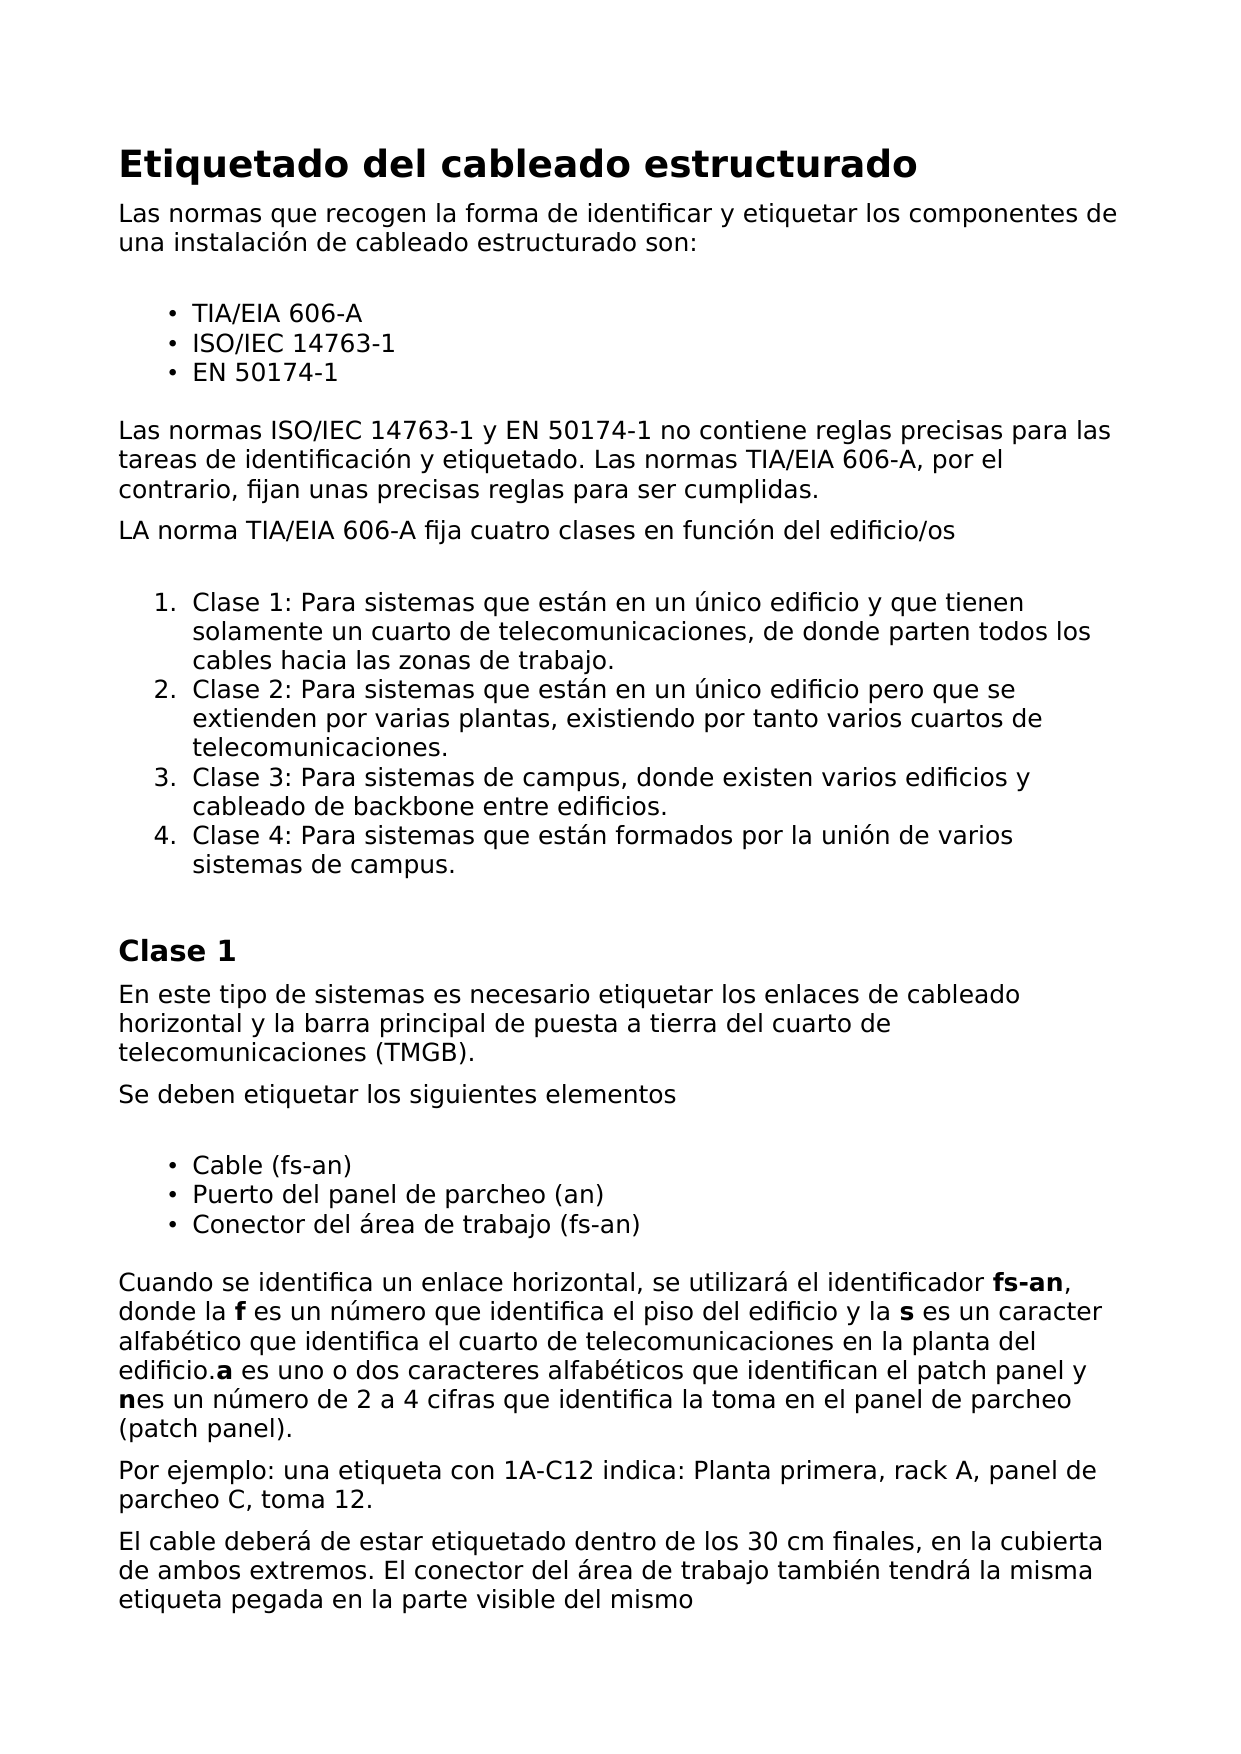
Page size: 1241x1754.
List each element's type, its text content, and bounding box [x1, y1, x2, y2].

text Las normas que recogen la forma de identificar y etiquetar los componentes de una instalación de cableado estructurado son: [118, 199, 1122, 258]
subtitle Etiquetado del cableado estructurado [118, 143, 1122, 187]
text Se deben etiquetar los siguientes elementos [118, 1080, 1122, 1109]
list Clase 2: Para sistemas que están en un único edificio pero que se extienden por varias plantas, existiendo por tanto varios cuartos de telecomunicaciones. [177, 675, 1122, 763]
text En este tipo de sistemas es necesario etiquetar los enlaces de cableado horizontal y la barra principal de puesta a tierra del cuarto de telecomunicaciones (TMGB). [118, 980, 1122, 1068]
text El cable deberá de estar etiquetado dentro de los 30 cm finales, en la cubierta de ambos extremos. El conector del área de trabajo también tendrá la misma etiqueta pegada en la parte visible del mismo [118, 1527, 1122, 1614]
list EN 50174-1 [177, 358, 1122, 387]
list TIA/EIA 606-A [177, 299, 1122, 329]
text LA norma TIA/EIA 606-A fija cuatro clases en función del edificio/os [118, 517, 1122, 546]
list Clase 1: Para sistemas que están en un único edificio y que tienen solamente un cuarto de telecomunicaciones, de donde parten todos los cables hacia las zonas de trabajo. [177, 588, 1122, 675]
text Por ejemplo: una etiqueta con 1A-C12 indica: Planta primera, rack A, panel de parcheo C, toma 12. [118, 1456, 1122, 1514]
subtitle Clase 1 [118, 934, 1122, 968]
list Cable (fs-an) [177, 1151, 1122, 1181]
text Las normas ISO/IEC 14763-1 y EN 50174-1 no contiene reglas precisas para las tareas de identificación y etiquetado. Las normas TIA/EIA 606-A, por el contrario, fijan unas precisas reglas para ser cumplidas. [118, 417, 1122, 504]
list Clase 3: Para sistemas de campus, donde existen varios edificios y cableado de backbone entre edificios. [177, 763, 1122, 821]
list Puerto del panel de parcheo (an) [177, 1181, 1122, 1210]
list Conector del área de trabajo (fs-an) [177, 1210, 1122, 1239]
list Clase 4: Para sistemas que están formados por la unión de varios sistemas de campus. [177, 821, 1122, 879]
text Cuando se identifica un enlace horizontal, se utilizará el identificador fs-an, donde la f es un número que identifica el piso del edificio y la s es un caracter alfabético que identifica el cuarto de telecomunicaciones en la planta del edificio.a es uno o dos caracteres alfabéticos que identifican el patch panel y nes un número de 2 a 4 cifras que identifica la toma en el panel de parcheo (patch panel). [118, 1268, 1122, 1443]
list ISO/IEC 14763-1 [177, 329, 1122, 358]
